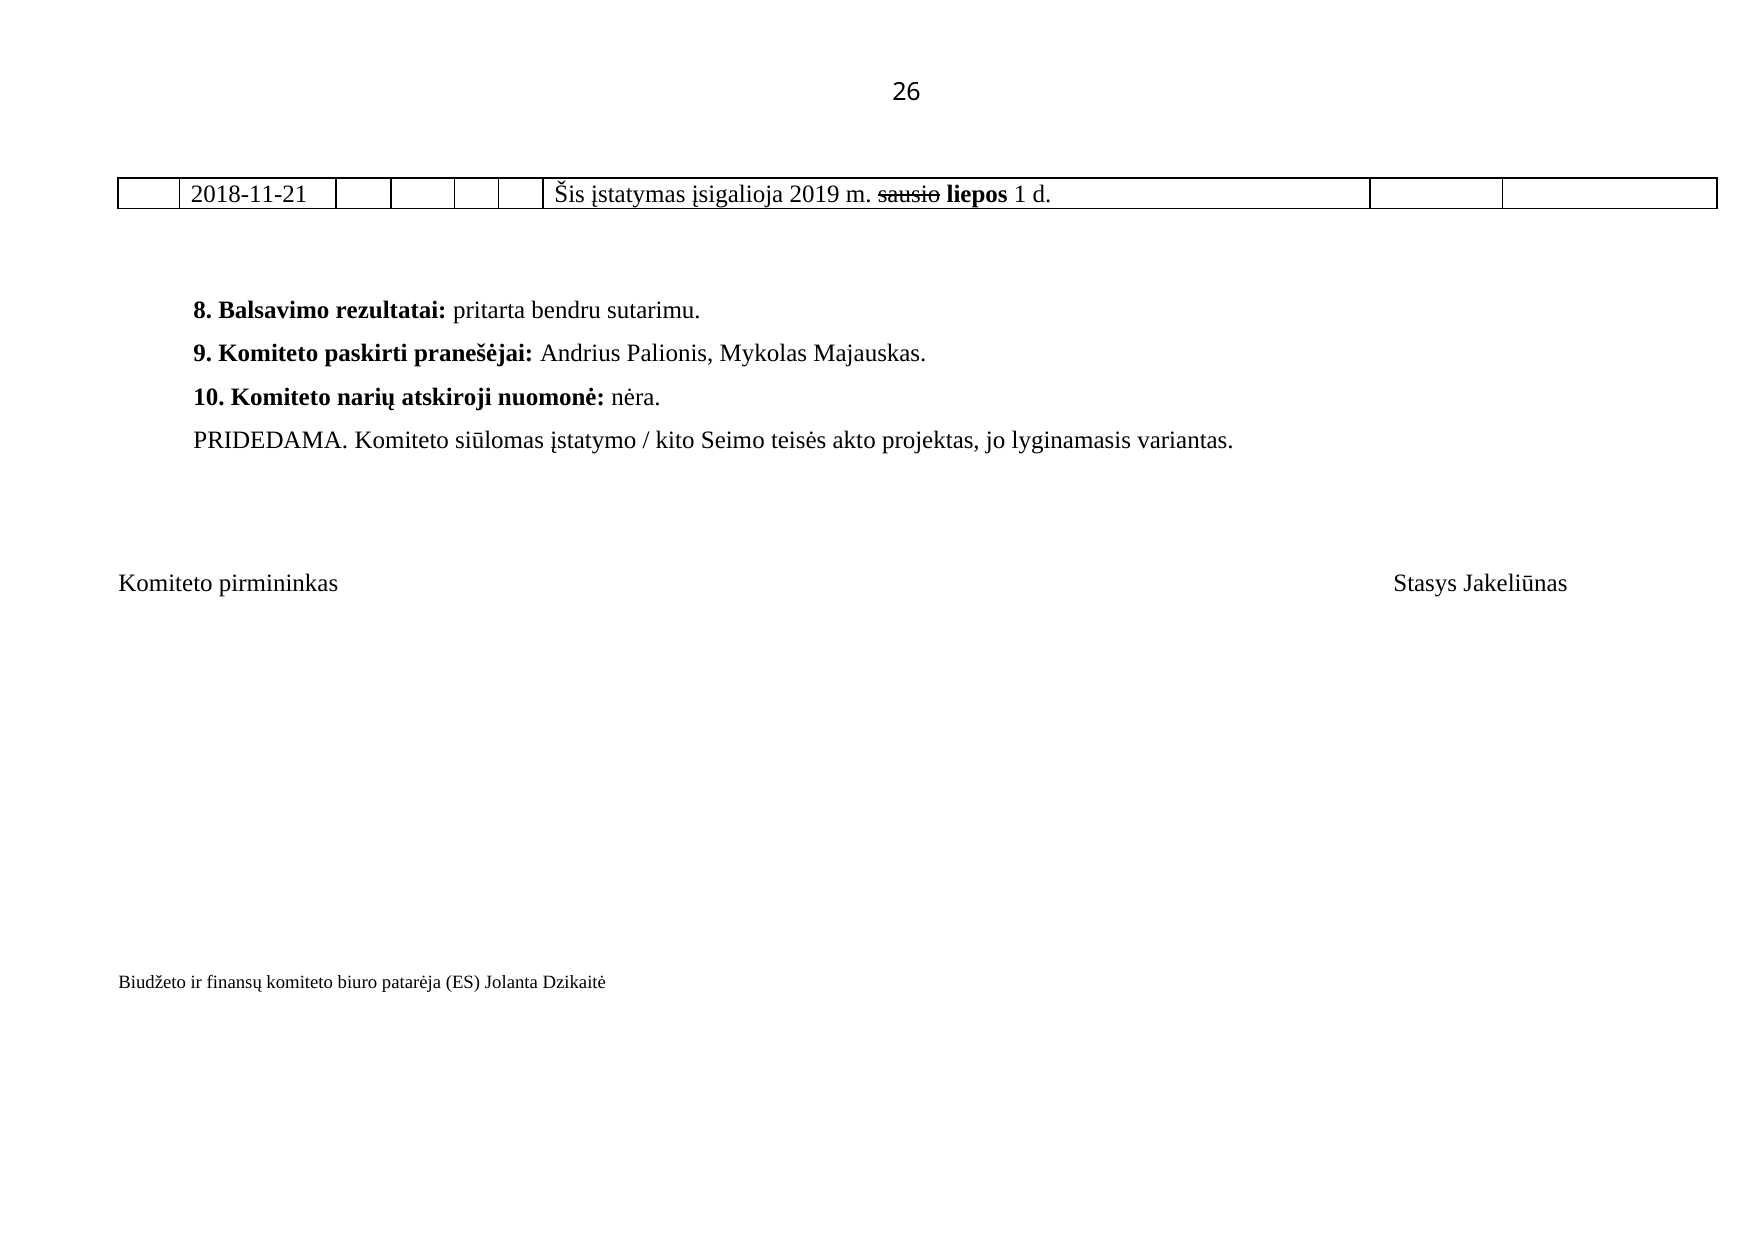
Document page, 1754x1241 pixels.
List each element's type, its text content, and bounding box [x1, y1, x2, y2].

table_cell [1371, 179, 1502, 207]
text Komiteto pirmininkas Stasys Jakeliūnas [118, 568, 1695, 597]
table_cell [499, 179, 542, 207]
table_cell [119, 179, 179, 207]
table_cell [1503, 179, 1716, 207]
text 8. Balsavimo rezultatai: pritarta bendru sutarimu. [118, 295, 1695, 324]
table_cell 2018-11-21 [180, 179, 335, 207]
table_cell [337, 179, 390, 207]
table_cell [392, 179, 454, 207]
table_cell Šis įstatymas įsigalioja 2019 m. sausio liepos 1 d. [544, 179, 1369, 207]
table_cell [455, 179, 498, 207]
text 10. Komiteto narių atskiroji nuomonė: nėra. [118, 382, 1695, 410]
text PRIDEDAMA. Komiteto siūlomas įstatymo / kito Seimo teisės akto projektas, jo lyginamasis variantas. [118, 425, 1695, 453]
text 9. Komiteto paskirti pranešėjai: Andrius Palionis, Mykolas Majauskas. [118, 338, 1695, 367]
text Biudžeto ir finansų komiteto biuro patarėja (ES) Jolanta Dzikaitė [118, 971, 1695, 992]
